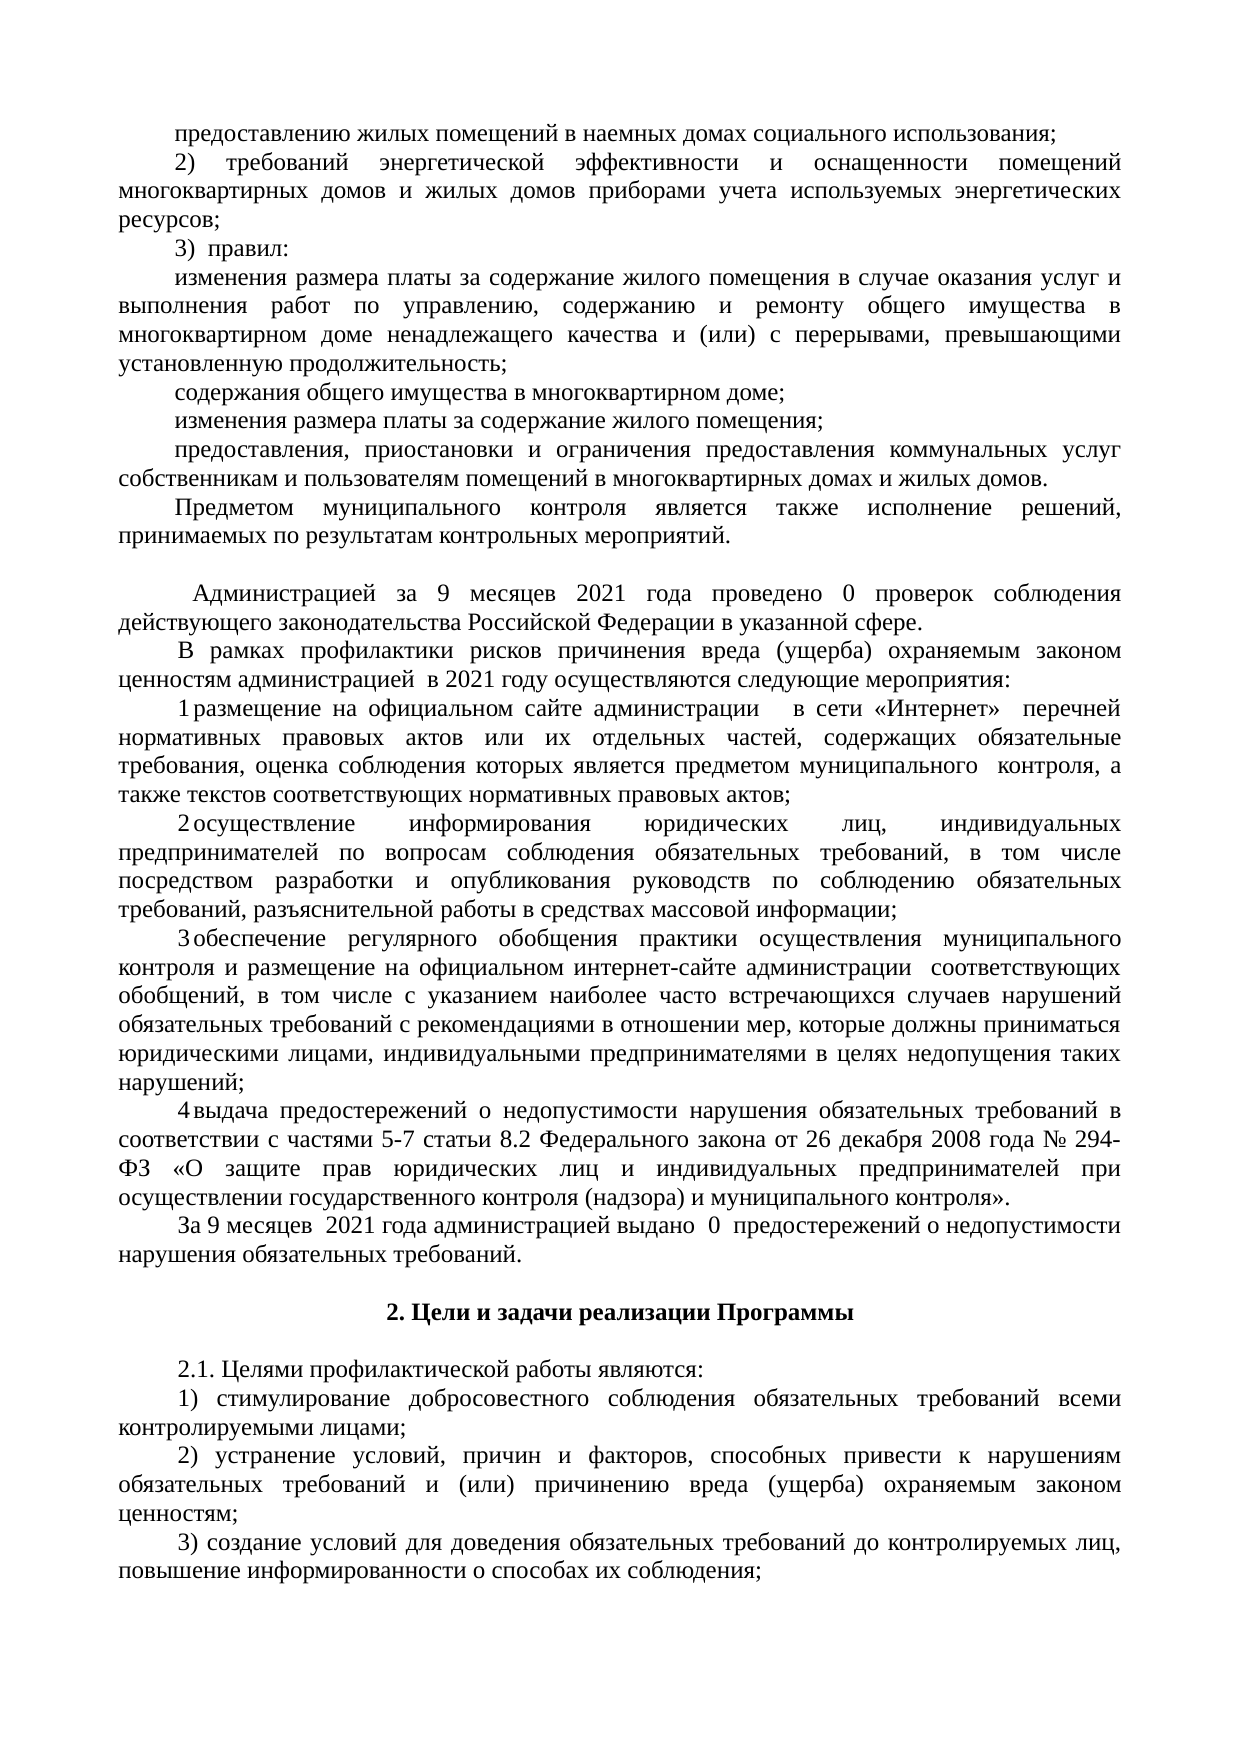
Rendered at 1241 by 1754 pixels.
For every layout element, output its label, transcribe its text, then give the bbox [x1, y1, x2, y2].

text 3) правил: [118, 233, 1122, 262]
text предоставлению жилых помещений в наемных домах социального использования; [118, 118, 1122, 147]
text 2. Цели и задачи реализации Программы [118, 1297, 1122, 1326]
text содержания общего имущества в многоквартирном доме; [118, 377, 1122, 406]
text В рамках профилактики рисков причинения вреда (ущерба) охраняемым законом ценностям администрацией в 2021 году осуществляются следующие мероприятия: [118, 636, 1122, 693]
list осуществление информирования юридических лиц, индивидуальных предпринимателей по вопросам соблюдения обязательных требований, в том числе посредством разработки и опубликования руководств по соблюдению обязательных требований, разъяснительной работы в средствах массовой информации; [118, 808, 1122, 923]
text 3) создание условий для доведения обязательных требований до контролируемых лиц, повышение информированности о способах их соблюдения; [118, 1527, 1122, 1584]
text 1) стимулирование добросовестного соблюдения обязательных требований всеми контролируемыми лицами; [118, 1383, 1122, 1441]
text 2) устранение условий, причин и факторов, способных привести к нарушениям обязательных требований и (или) причинению вреда (ущерба) охраняемым законом ценностям; [118, 1441, 1122, 1527]
list выдача предостережений о недопустимости нарушения обязательных требований в соответствии с частями 5-7 статьи 8.2 Федерального закона от 26 декабря 2008 года № 294-ФЗ «О защите прав юридических лиц и индивидуальных предпринимателей при осуществлении государственного контроля (надзора) и муниципального контроля». [118, 1096, 1122, 1211]
text Предметом муниципального контроля является также исполнение решений, принимаемых по результатам контрольных мероприятий. [118, 492, 1122, 549]
text Администрацией за 9 месяцев 2021 года проведено 0 проверок соблюдения действующего законодательства Российской Федерации в указанной сфере. [118, 578, 1122, 636]
list обеспечение регулярного обобщения практики осуществления муниципального контроля и размещение на официальном интернет-сайте администрации соответствующих обобщений, в том числе с указанием наиболее часто встречающихся случаев нарушений обязательных требований с рекомендациями в отношении мер, которые должны приниматься юридическими лицами, индивидуальными предпринимателями в целях недопущения таких нарушений; [118, 923, 1122, 1096]
list размещение на официальном сайте администрации в сети «Интернет» перечней нормативных правовых актов или их отдельных частей, содержащих обязательные требования, оценка соблюдения которых является предметом муниципального контроля, а также текстов соответствующих нормативных правовых актов; [118, 693, 1122, 808]
text изменения размера платы за содержание жилого помещения в случае оказания услуг и выполнения работ по управлению, содержанию и ремонту общего имущества в многоквартирном доме ненадлежащего качества и (или) с перерывами, превышающими установленную продолжительность; [118, 262, 1122, 377]
text изменения размера платы за содержание жилого помещения; [118, 406, 1122, 434]
text 2) требований энергетической эффективности и оснащенности помещений многоквартирных домов и жилых домов приборами учета используемых энергетических ресурсов; [118, 147, 1122, 233]
text 2.1. Целями профилактической работы являются: [118, 1354, 1122, 1383]
text За 9 месяцев 2021 года администрацией выдано 0 предостережений о недопустимости нарушения обязательных требований. [118, 1211, 1122, 1268]
text предоставления, приостановки и ограничения предоставления коммунальных услуг собственникам и пользователям помещений в многоквартирных домах и жилых домов. [118, 434, 1122, 492]
